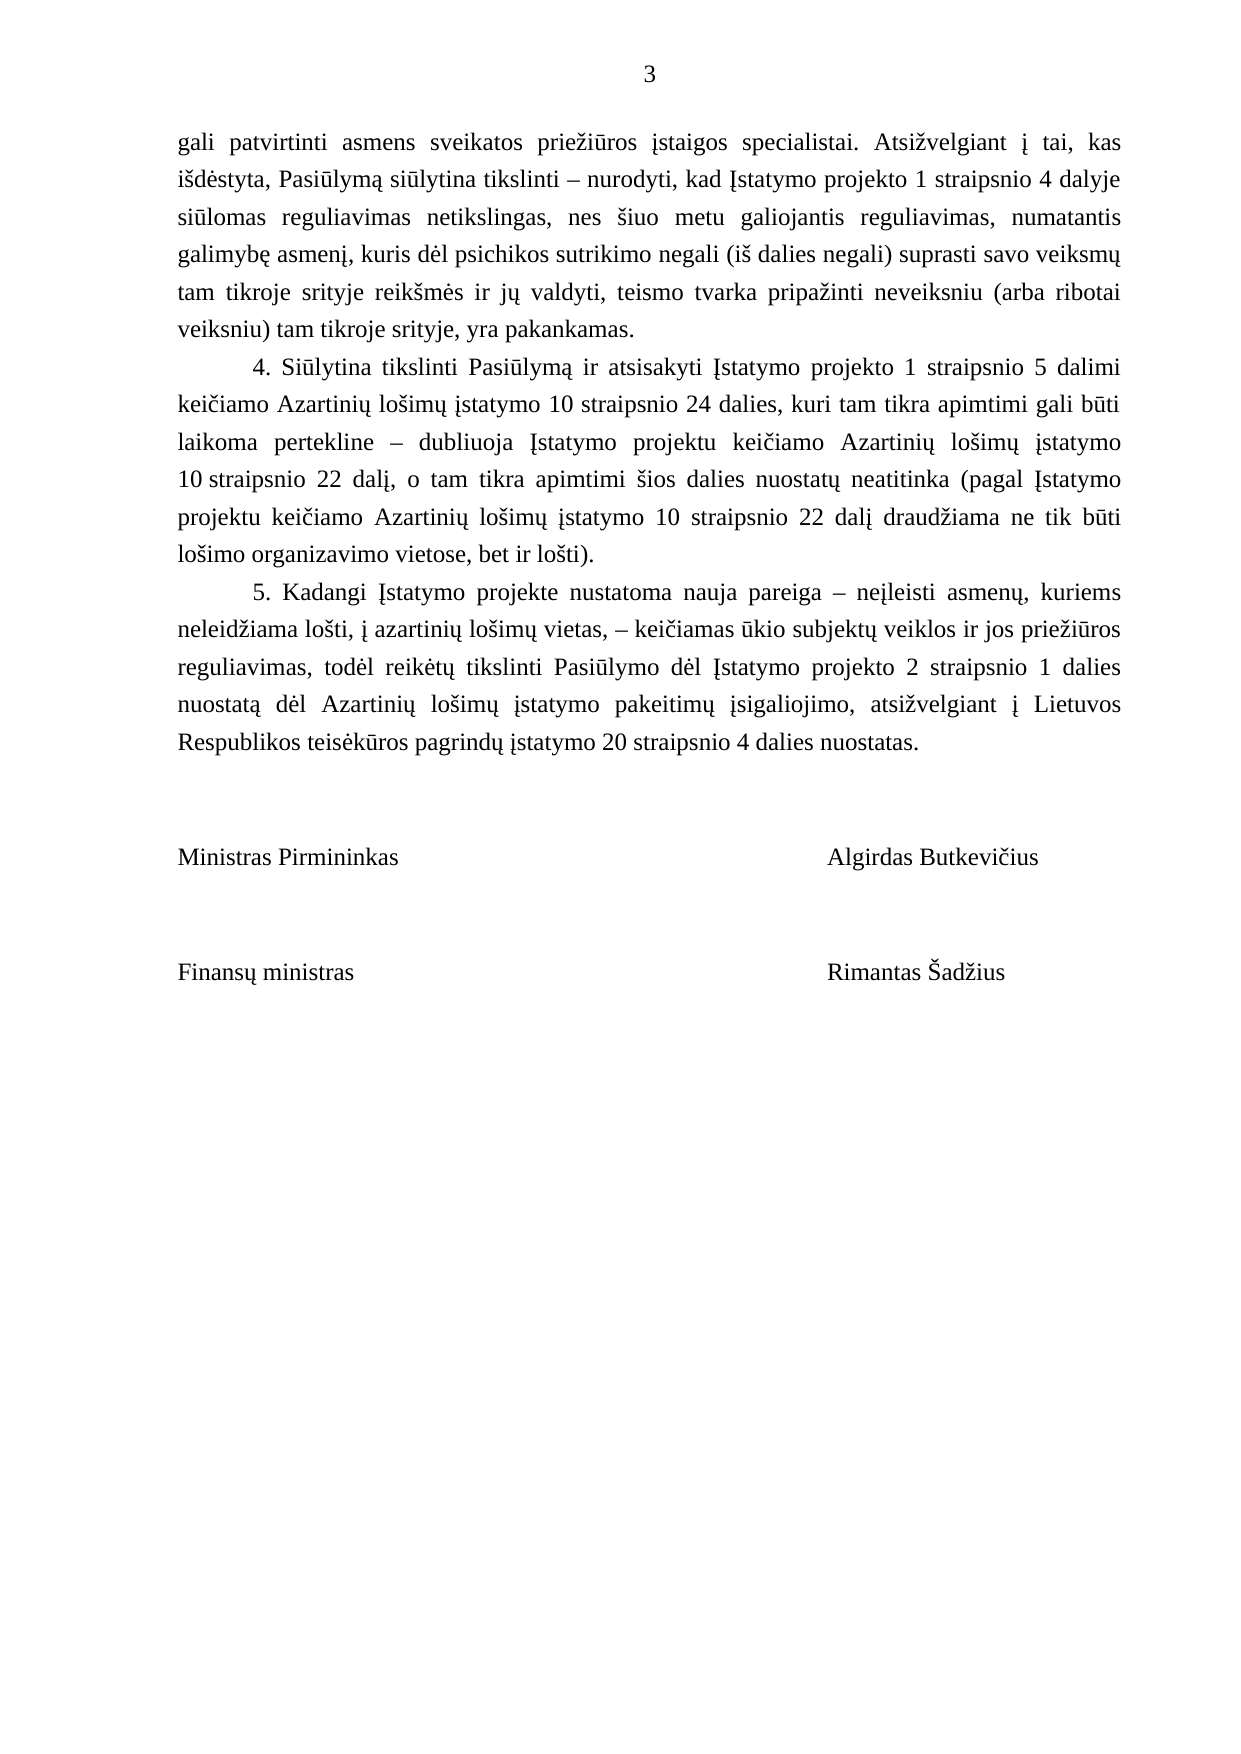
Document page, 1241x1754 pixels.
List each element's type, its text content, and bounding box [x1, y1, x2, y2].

text Finansų ministras Rimantas Šadžius [177, 957, 1122, 986]
text Ministras Pirmininkas Algirdas Butkevičius [177, 842, 1122, 871]
text gali patvirtinti asmens sveikatos priežiūros įstaigos specialistai. Atsižvelgiant į tai, kas išdėstyta, Pasiūlymą siūlytina tikslinti – nurodyti, kad Įstatymo projekto 1 straipsnio 4 dalyje siūlomas reguliavimas netikslingas, nes šiuo metu galiojantis reguliavimas, numatantis galimybę asmenį, kuris dėl psichikos sutrikimo negali (iš dalies negali) suprasti savo veiksmų tam tikroje srityje reikšmės ir jų valdyti, teismo tvarka pripažinti neveiksniu (arba ribotai veiksniu) tam tikroje srityje, yra pakankamas. [177, 118, 1122, 343]
text 5. Kadangi Įstatymo projekte nustatoma nauja pareiga – neįleisti asmenų, kuriems neleidžiama lošti, į azartinių lošimų vietas, – keičiamas ūkio subjektų veiklos ir jos priežiūros reguliavimas, todėl reikėtų tikslinti Pasiūlymo dėl Įstatymo projekto 2 straipsnio 1 dalies nuostatą dėl Azartinių lošimų įstatymo pakeitimų įsigaliojimo, atsižvelgiant į Lietuvos Respublikos teisėkūros pagrindų įstatymo 20 straipsnio 4 dalies nuostatas. [177, 568, 1122, 756]
text 4. Siūlytina tikslinti Pasiūlymą ir atsisakyti Įstatymo projekto 1 straipsnio 5 dalimi keičiamo Azartinių lošimų įstatymo 10 straipsnio 24 dalies, kuri tam tikra apimtimi gali būti laikoma pertekline – dubliuoja Įstatymo projektu keičiamo Azartinių lošimų įstatymo 10 straipsnio 22 dalį, o tam tikra apimtimi šios dalies nuostatų neatitinka (pagal Įstatymo projektu keičiamo Azartinių lošimų įstatymo 10 straipsnio 22 dalį draudžiama ne tik būti lošimo organizavimo vietose, bet ir lošti). [177, 343, 1122, 568]
